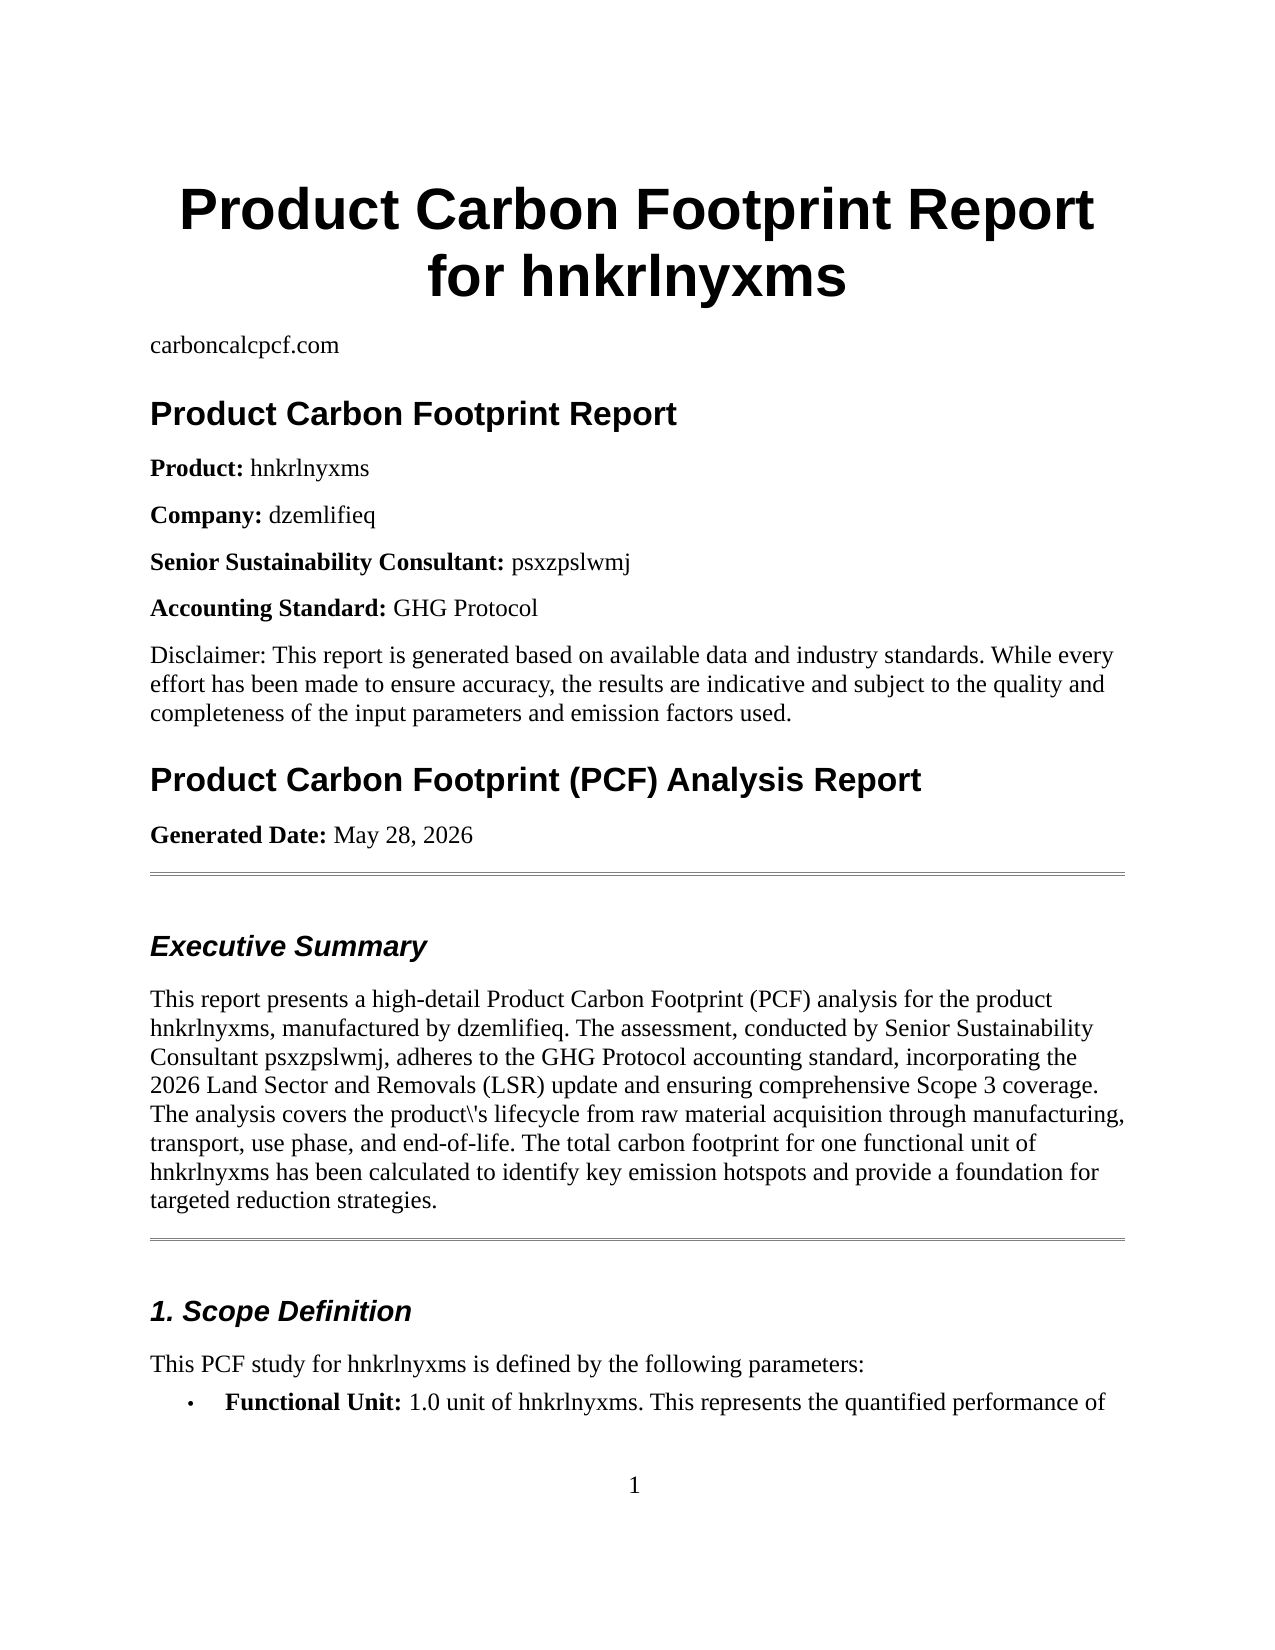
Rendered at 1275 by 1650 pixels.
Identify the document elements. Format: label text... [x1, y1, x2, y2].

title Product Carbon Footprint Report for hnkrlnyxms [150, 175, 1125, 309]
text Product: hnkrlnyxms [150, 453, 1125, 482]
text Company: dzemlifieq [150, 500, 1125, 529]
text This report presents a high-detail Product Carbon Footprint (PCF) analysis for the product hnkrlnyxms, manufactured by dzemlifieq. The assessment, conducted by Senior Sustainability Consultant psxzpslwmj, adheres to the GHG Protocol accounting standard, incorporating the 2026 Land Sector and Removals (LSR) update and ensuring comprehensive Scope 3 coverage. The analysis covers the product\'s lifecycle from raw material acquisition through manufacturing, transport, use phase, and end-of-life. The total carbon footprint for one functional unit of hnkrlnyxms has been calculated to identify key emission hotspots and provide a foundation for targeted reduction strategies. [150, 984, 1125, 1214]
subtitle 1. Scope Definition [150, 1294, 1125, 1328]
subtitle Product Carbon Footprint (PCF) Analysis Report [150, 760, 1125, 799]
text This PCF study for hnkrlnyxms is defined by the following parameters: [150, 1349, 1125, 1378]
subtitle Executive Summary [150, 929, 1125, 963]
text Generated Date: May 28, 2026 [150, 820, 1125, 849]
list Functional Unit: 1.0 unit of hnkrlnyxms. This represents the quantified performance of [187, 1387, 1125, 1416]
text Disclaimer: This report is generated based on available data and industry standards. While every effort has been made to ensure accuracy, the results are indicative and subject to the quality and completeness of the input parameters and emission factors used. [150, 640, 1125, 726]
subtitle Product Carbon Footprint Report [150, 393, 1125, 432]
text Senior Sustainability Consultant: psxzpslwmj [150, 547, 1125, 576]
text Accounting Standard: GHG Protocol [150, 593, 1125, 622]
text carboncalcpcf.com [150, 331, 1125, 359]
